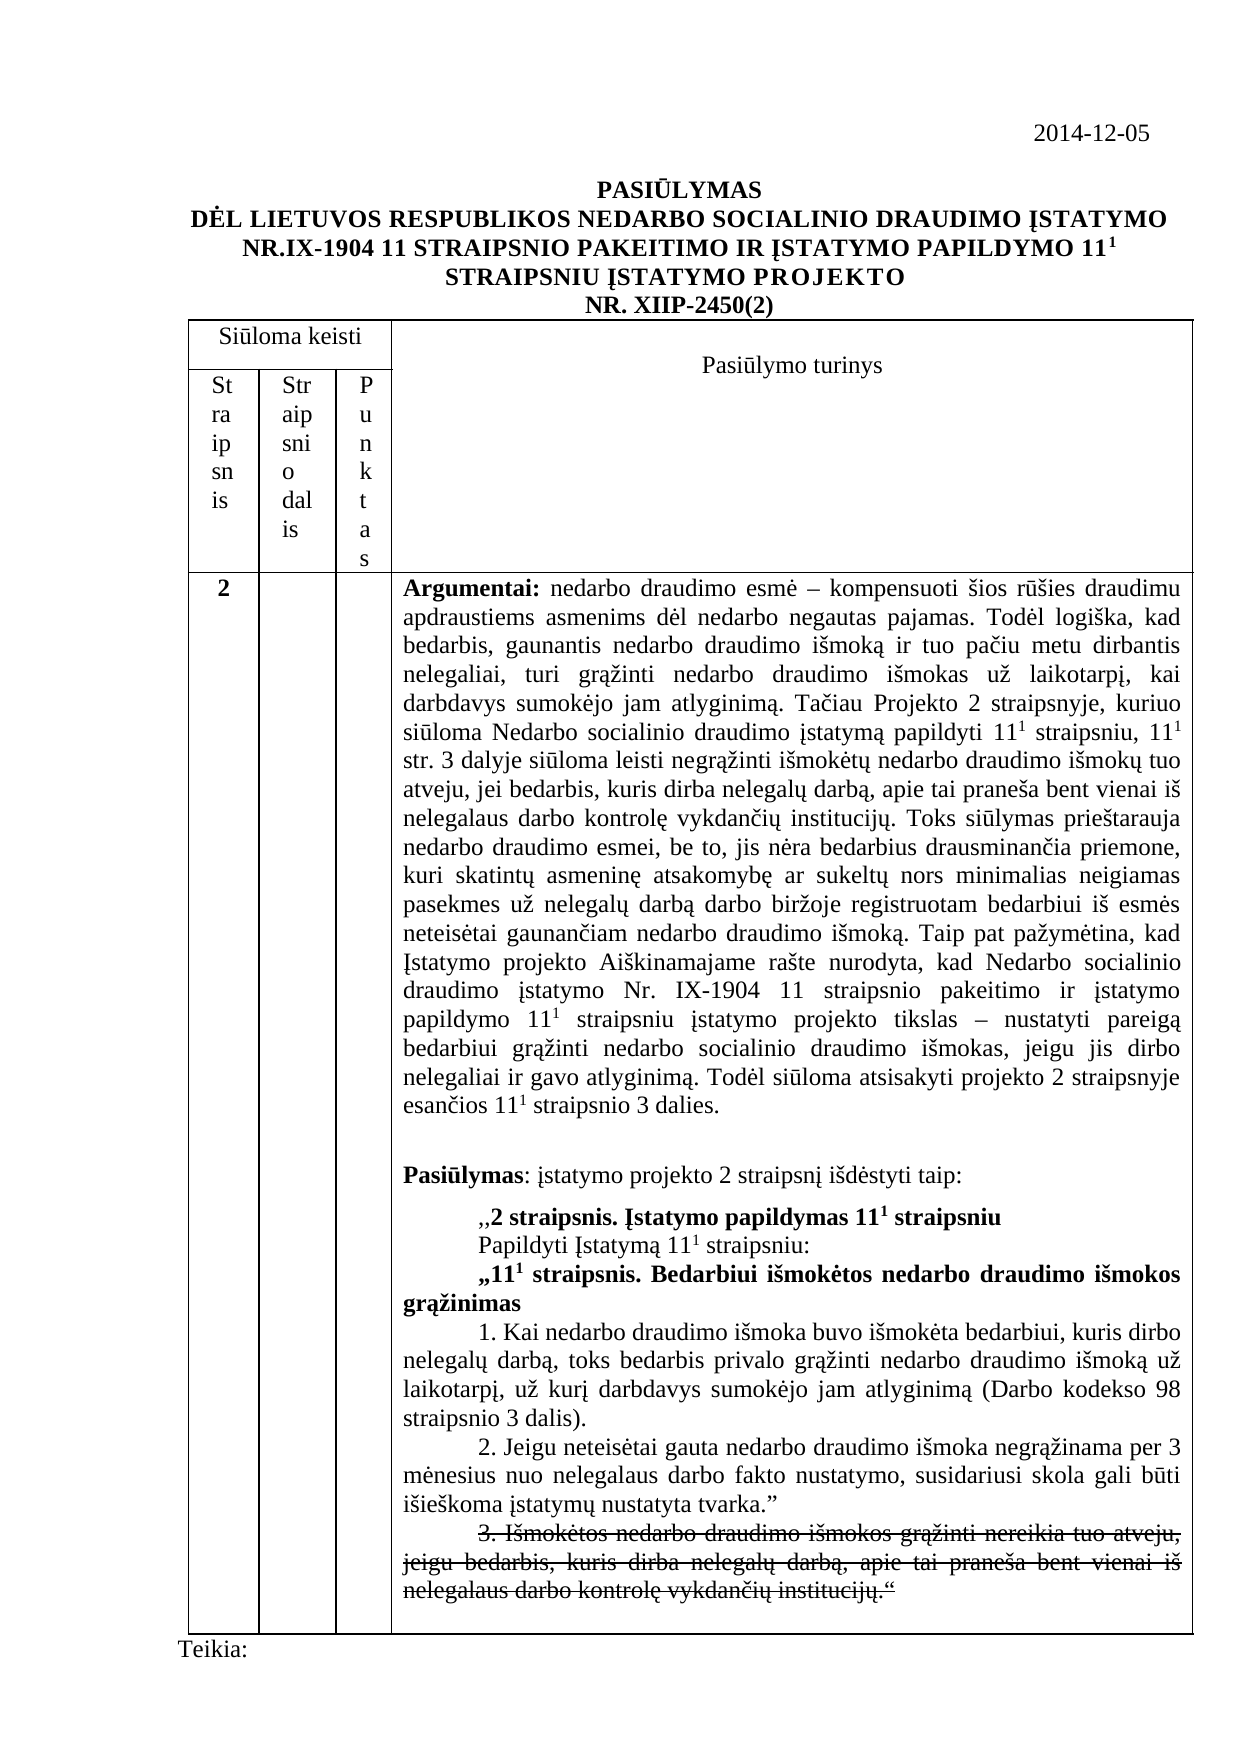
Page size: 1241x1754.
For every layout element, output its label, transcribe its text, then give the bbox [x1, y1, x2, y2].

text 2014-12-05 [1002, 118, 1181, 147]
text Teikia: [177, 1634, 1181, 1663]
table_header Siūloma keisti [189, 321, 391, 368]
table_cell [260, 573, 335, 1633]
text PASIŪLYMAS [177, 176, 1181, 204]
table_cell Punktas [337, 370, 391, 571]
table_cell Argumentai: nedarbo draudimo esmė – kompensuoti šios rūšies draudimu apdraustiems asmenims dėl nedarbo negautas pajamas. Todėl logiška, kad bedarbis, gaunantis nedarbo draudimo išmoką ir tuo pačiu metu dirbantis nelegaliai, turi grąžinti nedarbo draudimo išmokas už laikotarpį, kai darbdavys sumokėjo jam atlyginimą. Tačiau Projekto 2 straipsnyje, kuriuo siūloma Nedarbo socialinio draudimo įstatymą papildyti 111 straipsniu, 111 str. 3 dalyje siūloma leisti negrąžinti išmokėtų nedarbo draudimo išmokų tuo atveju, jei bedarbis, kuris dirba nelegalų darbą, apie tai praneša bent vienai iš nelegalaus darbo kontrolę vykdančių institucijų. Toks siūlymas prieštarauja nedarbo draudimo esmei, be to, jis nėra bedarbius drausminančia priemone, kuri skatintų asmeninę atsakomybę ar sukeltų nors minimalias neigiamas pasekmes už nelegalų darbą darbo biržoje registruotam bedarbiui iš esmės neteisėtai gaunančiam nedarbo draudimo išmoką. Taip pat pažymėtina, kad Įstatymo projekto Aiškinamajame rašte nurodyta, kad Nedarbo socialinio draudimo įstatymo Nr. IX-1904 11 straipsnio pakeitimo ir įstatymo papildymo 111 straipsniu įstatymo projekto tikslas – nustatyti pareigą bedarbiui grąžinti nedarbo socialinio draudimo išmokas, jeigu jis dirbo nelegaliai ir gavo atlyginimą. Todėl siūloma atsisakyti projekto 2 straipsnyje esančios 111 straipsnio 3 dalies. Pasiūlymas: įstatymo projekto 2 straipsnį išdėstyti taip: ,,2 straipsnis. Įstatymo papildymas 111 straipsniu Papildyti Įstatymą 111 straipsniu: „111 straipsnis. Bedarbiui išmokėtos nedarbo draudimo išmokos grąžinimas 1. Kai nedarbo draudimo išmoka buvo išmokėta bedarbiui, kuris dirbo nelegalų darbą, toks bedarbis privalo grąžinti nedarbo draudimo išmoką už laikotarpį, už kurį darbdavys sumokėjo jam atlyginimą (Darbo kodekso 98 straipsnio 3 dalis). 2. Jeigu neteisėtai gauta nedarbo draudimo išmoka negrąžinama per 3 mėnesius nuo nelegalaus darbo fakto nustatymo, susidariusi skola gali būti išieškoma įstatymų nustatyta tvarka.” 3. Išmokėtos nedarbo draudimo išmokos grąžinti nereikia tuo atveju, jeigu bedarbis, kuris dirba nelegalų darbą, apie tai praneša bent vienai iš nelegalaus darbo kontrolę vykdančių institucijų.“ [392, 573, 1192, 1633]
table_cell [337, 573, 391, 1633]
table_cell Straipsnis [189, 370, 258, 571]
table_header Pasiūlymo turinys [392, 321, 1192, 571]
text DĖL LIETUVOS RESPUBLIKOS NEDARBO SOCIALINIO DRAUDIMO ĮSTATYMO NR.IX-1904 11 STRAIPSNIO PAKEITIMO IR ĮSTATYMO PAPILDYMO 111 STRAIPSNIU įstatymo PROJEKTO [177, 204, 1181, 291]
text Nr. XiIP-2450(2) [177, 291, 1181, 319]
table_cell Straipsnio dalis [260, 370, 335, 571]
table_cell 2 [189, 573, 258, 1633]
